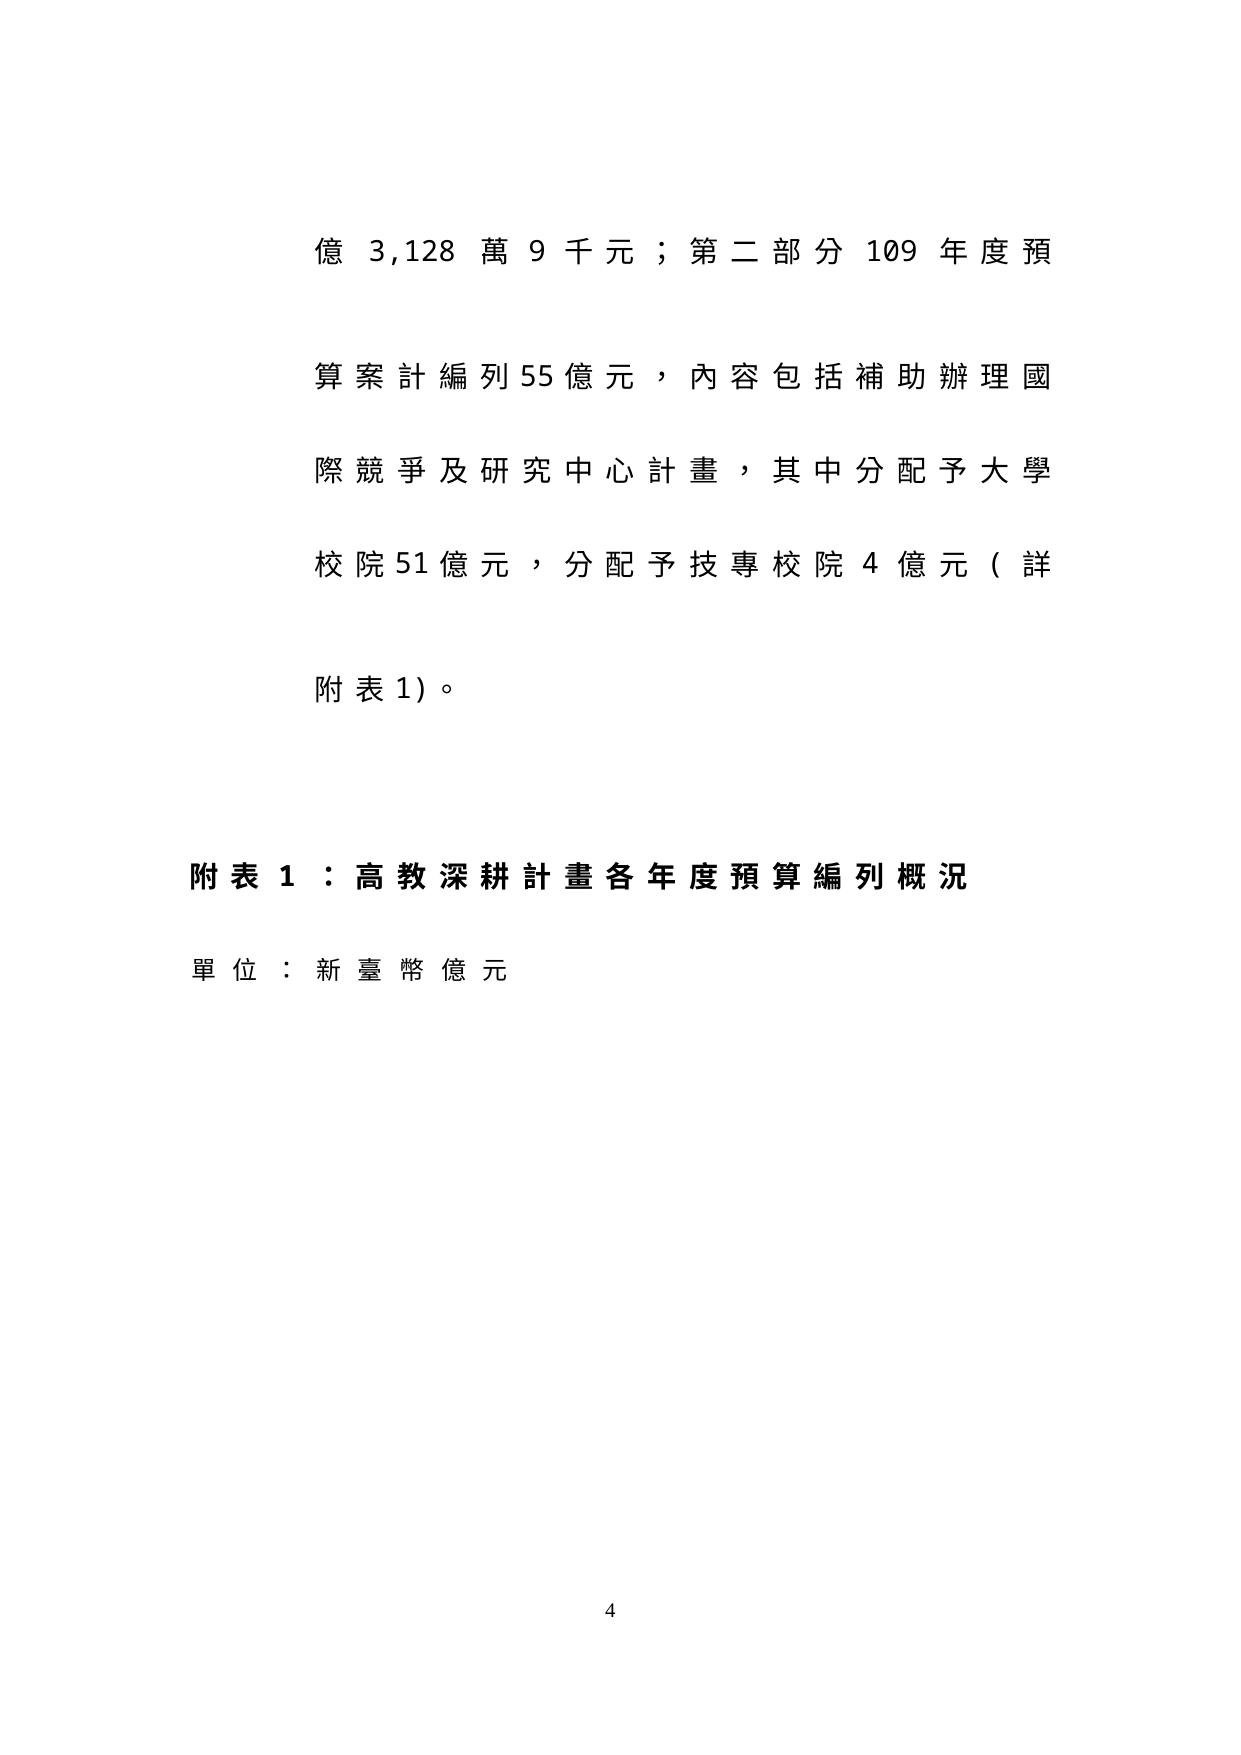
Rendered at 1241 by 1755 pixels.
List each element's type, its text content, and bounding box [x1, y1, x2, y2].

text 附表1：高教深耕計畫各年度預算編列概況 單位：新臺幣億元 [183, 802, 1058, 990]
text 107年度起教育部提出之高教深耕計畫，透過調整經費配置方式期能提供學生適足教育資源；該計畫期程自107年度至111年度，5年總經費836億元，107年度及108年度已編列333億6,257萬8千元，109年度賡續編列166億8,128萬9千元，其中分配予大學校院為102億5,000萬元，分配予技專校院為64億3,128萬9千元。該計畫分為2大部分，第一部分109年度預算案計編列111億3,128萬9千元，內容包括主冊(學校整體發展)、附冊(大學社會責任實踐計畫，以下稱USR計畫)及附錄(支持及協助學生發展)，其中分配予大學校院51億元，分配予技專校院60億3,128萬9千元；第二部分109年度預算案計編列55億元，內容包括補助辦理國際競爭及研究中心計畫，其中分配予大學校院51億元，分配予技專校院4億元(詳附表1)。 [271, 177, 1058, 740]
